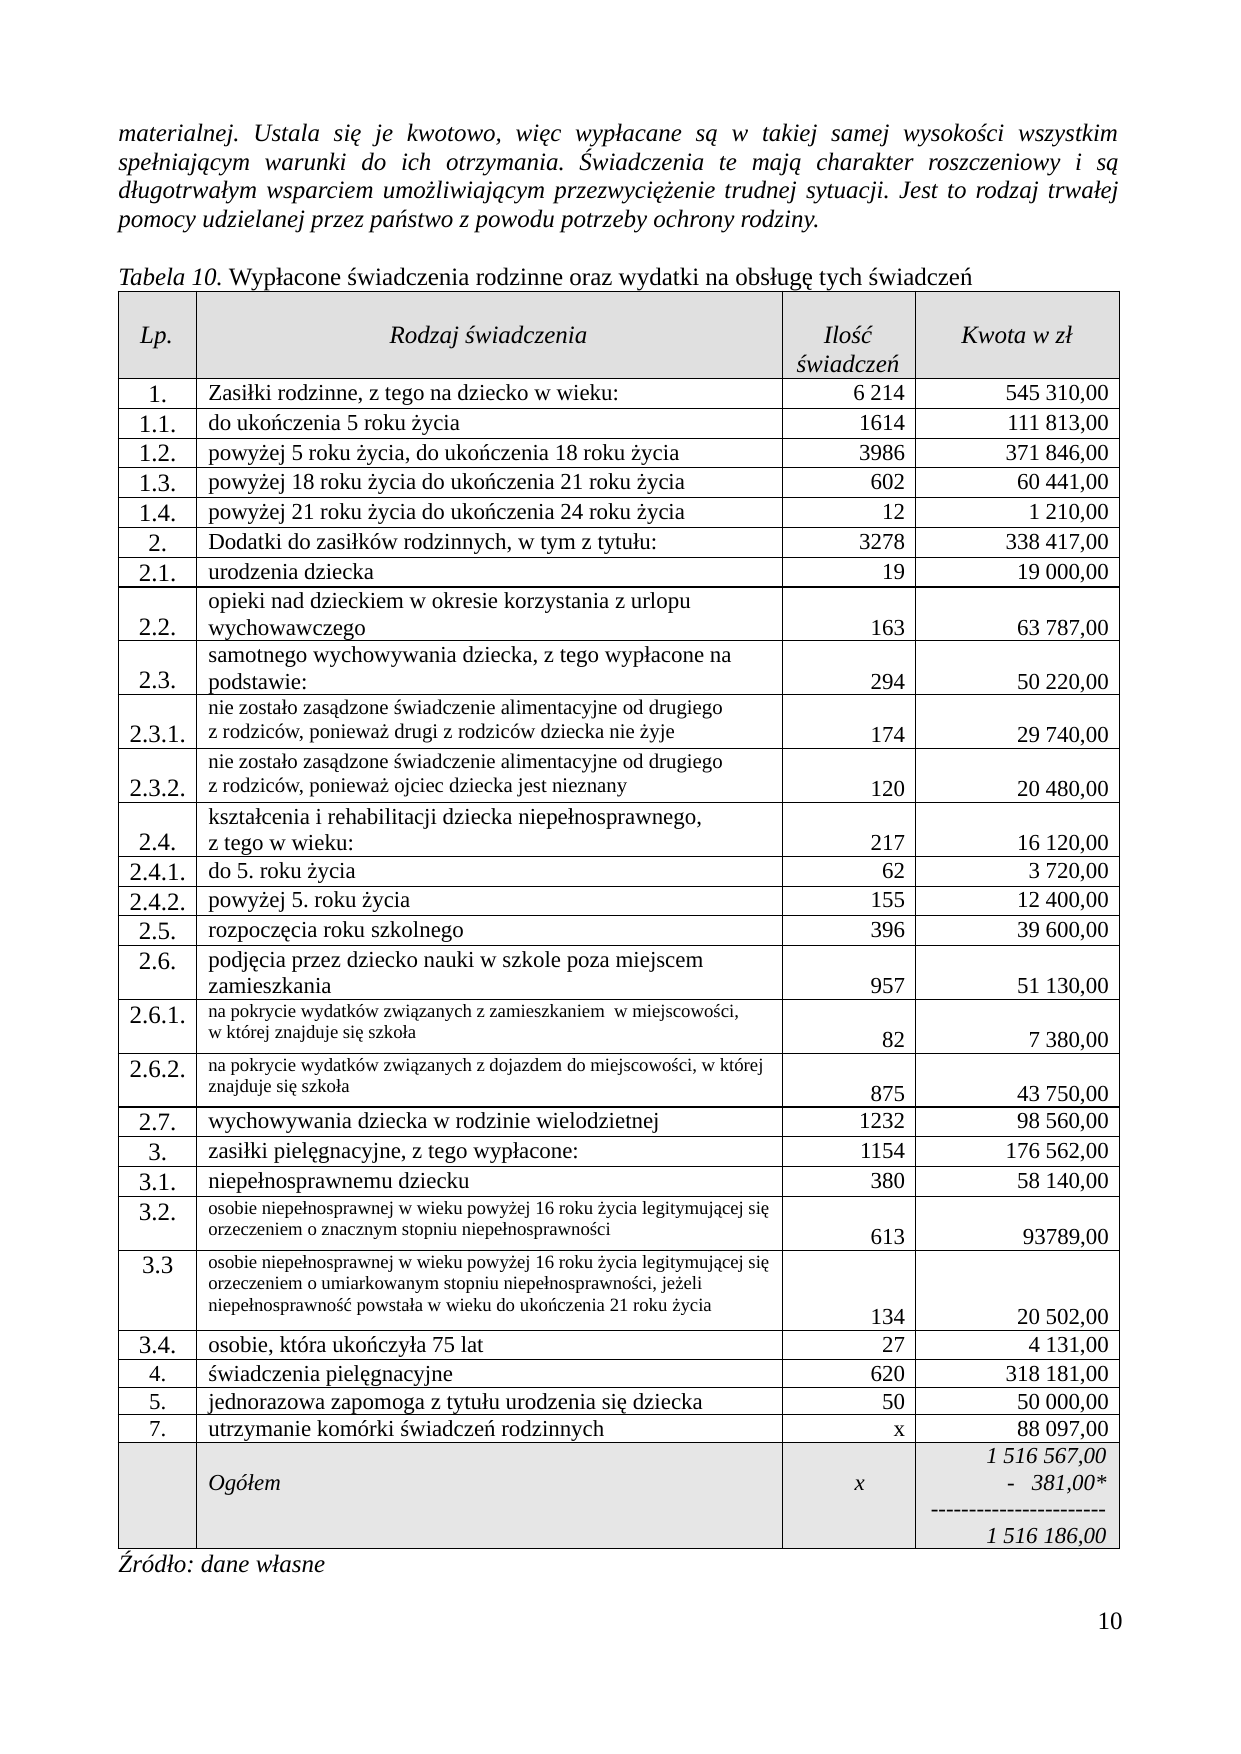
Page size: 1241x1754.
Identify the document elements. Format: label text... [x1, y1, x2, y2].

table_cell 163 [783, 588, 915, 640]
table_cell 875 [783, 1054, 915, 1106]
table_header Ilość świadczeń [783, 292, 915, 378]
table_cell rozpoczęcia roku szkolnego [197, 916, 782, 945]
table_cell osobie niepełnosprawnej w wieku powyżej 16 roku życia legitymującej się orzeczeniem o umiarkowanym stopniu niepełnosprawności, jeżeli niepełnosprawność powstała w wieku do ukończenia 21 roku życia [197, 1251, 782, 1329]
table_cell kształcenia i rehabilitacji dziecka niepełnosprawnego, z tego w wieku: [197, 803, 782, 856]
table_cell 2.5. [119, 916, 196, 945]
table_cell 2.2. [119, 588, 196, 640]
table_cell 19 000,00 [916, 558, 1119, 586]
table_cell Ogółem [197, 1443, 782, 1548]
table_cell 1154 [783, 1137, 915, 1166]
table_cell 19 [783, 558, 915, 586]
table_cell 4 131,00 [916, 1331, 1119, 1359]
table_cell świadczenia pielęgnacyjne [197, 1360, 782, 1387]
table_cell 2.4.2. [119, 887, 196, 915]
table_cell 12 400,00 [916, 887, 1119, 915]
table_cell powyżej 18 roku życia do ukończenia 21 roku życia [197, 468, 782, 497]
table_cell osobie, która ukończyła 75 lat [197, 1331, 782, 1359]
table_cell 3278 [783, 528, 915, 557]
table_cell osobie niepełnosprawnej w wieku powyżej 16 roku życia legitymującej się orzeczeniem o znacznym stopniu niepełnosprawności [197, 1197, 782, 1249]
table_cell 62 [783, 857, 915, 886]
table_cell 1614 [783, 409, 915, 437]
table_cell 2.3.1. [119, 695, 196, 748]
table_header Rodzaj świadczenia [197, 292, 782, 378]
table_cell 217 [783, 803, 915, 856]
table_cell 2.4.1. [119, 857, 196, 886]
table_cell 2.6.2. [119, 1054, 196, 1106]
table_cell 620 [783, 1360, 915, 1387]
table_cell 1.2. [119, 439, 196, 467]
table_cell 1.3. [119, 468, 196, 497]
table_cell 371 846,00 [916, 439, 1119, 467]
table_cell 613 [783, 1197, 915, 1249]
table_cell do 5. roku życia [197, 857, 782, 886]
table_cell jednorazowa zapomoga z tytułu urodzenia się dziecka [197, 1388, 782, 1414]
table_cell 39 600,00 [916, 916, 1119, 945]
table_cell 88 097,00 [916, 1415, 1119, 1442]
table_header Lp. [119, 292, 196, 378]
table_cell 63 787,00 [916, 588, 1119, 640]
table_cell urodzenia dziecka [197, 558, 782, 586]
table_cell 396 [783, 916, 915, 945]
table_cell na pokrycie wydatków związanych z dojazdem do miejscowości, w której znajduje się szkoła [197, 1054, 782, 1106]
table_cell 3 720,00 [916, 857, 1119, 886]
table_cell 134 [783, 1251, 915, 1329]
table_cell nie zostało zasądzone świadczenie alimentacyjne od drugiego z rodziców, ponieważ ojciec dziecka jest nieznany [197, 749, 782, 802]
table_cell Zasiłki rodzinne, z tego na dziecko w wieku: [197, 379, 782, 408]
table_cell 3.3 [119, 1251, 196, 1329]
table_cell 1 210,00 [916, 498, 1119, 527]
table_cell 1 516 567,00 - 381,00* ----------------------- 1 516 186,00 [916, 1443, 1119, 1548]
table_cell zasiłki pielęgnacyjne, z tego wypłacone: [197, 1137, 782, 1166]
table_cell samotnego wychowywania dziecka, z tego wypłacone na podstawie: [197, 641, 782, 694]
table_cell 2. [119, 528, 196, 557]
table_cell podjęcia przez dziecko nauki w szkole poza miejscem zamieszkania [197, 946, 782, 999]
table_cell 111 813,00 [916, 409, 1119, 437]
table_cell 50 [783, 1388, 915, 1414]
table_cell 29 740,00 [916, 695, 1119, 748]
table_cell 60 441,00 [916, 468, 1119, 497]
table_cell 50 220,00 [916, 641, 1119, 694]
table_cell 957 [783, 946, 915, 999]
table_cell 338 417,00 [916, 528, 1119, 557]
table_cell 318 181,00 [916, 1360, 1119, 1387]
table_cell 1.4. [119, 498, 196, 527]
table_cell 3.4. [119, 1331, 196, 1359]
table_cell 4. [119, 1360, 196, 1387]
table_cell 294 [783, 641, 915, 694]
table_cell 3.1. [119, 1167, 196, 1196]
table_cell powyżej 5. roku życia [197, 887, 782, 915]
table_cell x [783, 1415, 915, 1442]
table_cell 2.1. [119, 558, 196, 586]
table_cell utrzymanie komórki świadczeń rodzinnych [197, 1415, 782, 1442]
table_cell 2.6.1. [119, 1000, 196, 1053]
table_header Kwota w zł [916, 292, 1119, 378]
text Źródło: dane własne [118, 1549, 1122, 1578]
table_cell 20 480,00 [916, 749, 1119, 802]
table_cell 176 562,00 [916, 1137, 1119, 1166]
table_cell 20 502,00 [916, 1251, 1119, 1329]
table_cell 3986 [783, 439, 915, 467]
table_cell 82 [783, 1000, 915, 1053]
table_cell 2.3.2. [119, 749, 196, 802]
table_cell 1.1. [119, 409, 196, 437]
table_cell 380 [783, 1167, 915, 1196]
table_cell 12 [783, 498, 915, 527]
table_cell 6 214 [783, 379, 915, 408]
table_cell 50 000,00 [916, 1388, 1119, 1414]
table_cell 2.4. [119, 803, 196, 856]
text Tabela 10. Wypłacone świadczenia rodzinne oraz wydatki na obsługę tych świadczeń [118, 262, 1122, 291]
table_cell powyżej 21 roku życia do ukończenia 24 roku życia [197, 498, 782, 527]
table_cell wychowywania dziecka w rodzinie wielodzietnej [197, 1108, 782, 1136]
table_cell 51 130,00 [916, 946, 1119, 999]
table_cell 58 140,00 [916, 1167, 1119, 1196]
table_cell niepełnosprawnemu dziecku [197, 1167, 782, 1196]
text materialnej. Ustala się je kwotowo, więc wypłacane są w takiej samej wysokości wszystkim spełniającym warunki do ich otrzymania. Świadczenia te mają charakter roszczeniowy i są długotrwałym wsparciem umożliwiającym przezwyciężenie trudnej sytuacji. Jest to rodzaj trwałej pomocy udzielanej przez państwo z powodu potrzeby ochrony rodziny. [118, 118, 1122, 233]
table_cell 155 [783, 887, 915, 915]
table_cell 3. [119, 1137, 196, 1166]
table_cell 93789,00 [916, 1197, 1119, 1249]
table_cell 27 [783, 1331, 915, 1359]
table_cell 43 750,00 [916, 1054, 1119, 1106]
table_cell 16 120,00 [916, 803, 1119, 856]
table_cell 7. [119, 1415, 196, 1442]
table_cell 3.2. [119, 1197, 196, 1249]
table_cell opieki nad dzieckiem w okresie korzystania z urlopu wychowawczego [197, 588, 782, 640]
table_cell 98 560,00 [916, 1108, 1119, 1136]
table_cell 545 310,00 [916, 379, 1119, 408]
table_cell 7 380,00 [916, 1000, 1119, 1053]
table_cell nie zostało zasądzone świadczenie alimentacyjne od drugiego z rodziców, ponieważ drugi z rodziców dziecka nie żyje [197, 695, 782, 748]
table_cell 174 [783, 695, 915, 748]
table_cell na pokrycie wydatków związanych z zamieszkaniem w miejscowości, w której znajduje się szkoła [197, 1000, 782, 1053]
table_cell x [783, 1443, 915, 1548]
table_cell 602 [783, 468, 915, 497]
table_cell 1232 [783, 1108, 915, 1136]
table_cell 5. [119, 1388, 196, 1414]
table_cell 2.6. [119, 946, 196, 999]
table_cell [119, 1443, 196, 1548]
table_cell Dodatki do zasiłków rodzinnych, w tym z tytułu: [197, 528, 782, 557]
table_cell 1. [119, 379, 196, 408]
table_cell 2.7. [119, 1108, 196, 1136]
table_cell 2.3. [119, 641, 196, 694]
table_cell powyżej 5 roku życia, do ukończenia 18 roku życia [197, 439, 782, 467]
table_cell 120 [783, 749, 915, 802]
table_cell do ukończenia 5 roku życia [197, 409, 782, 437]
